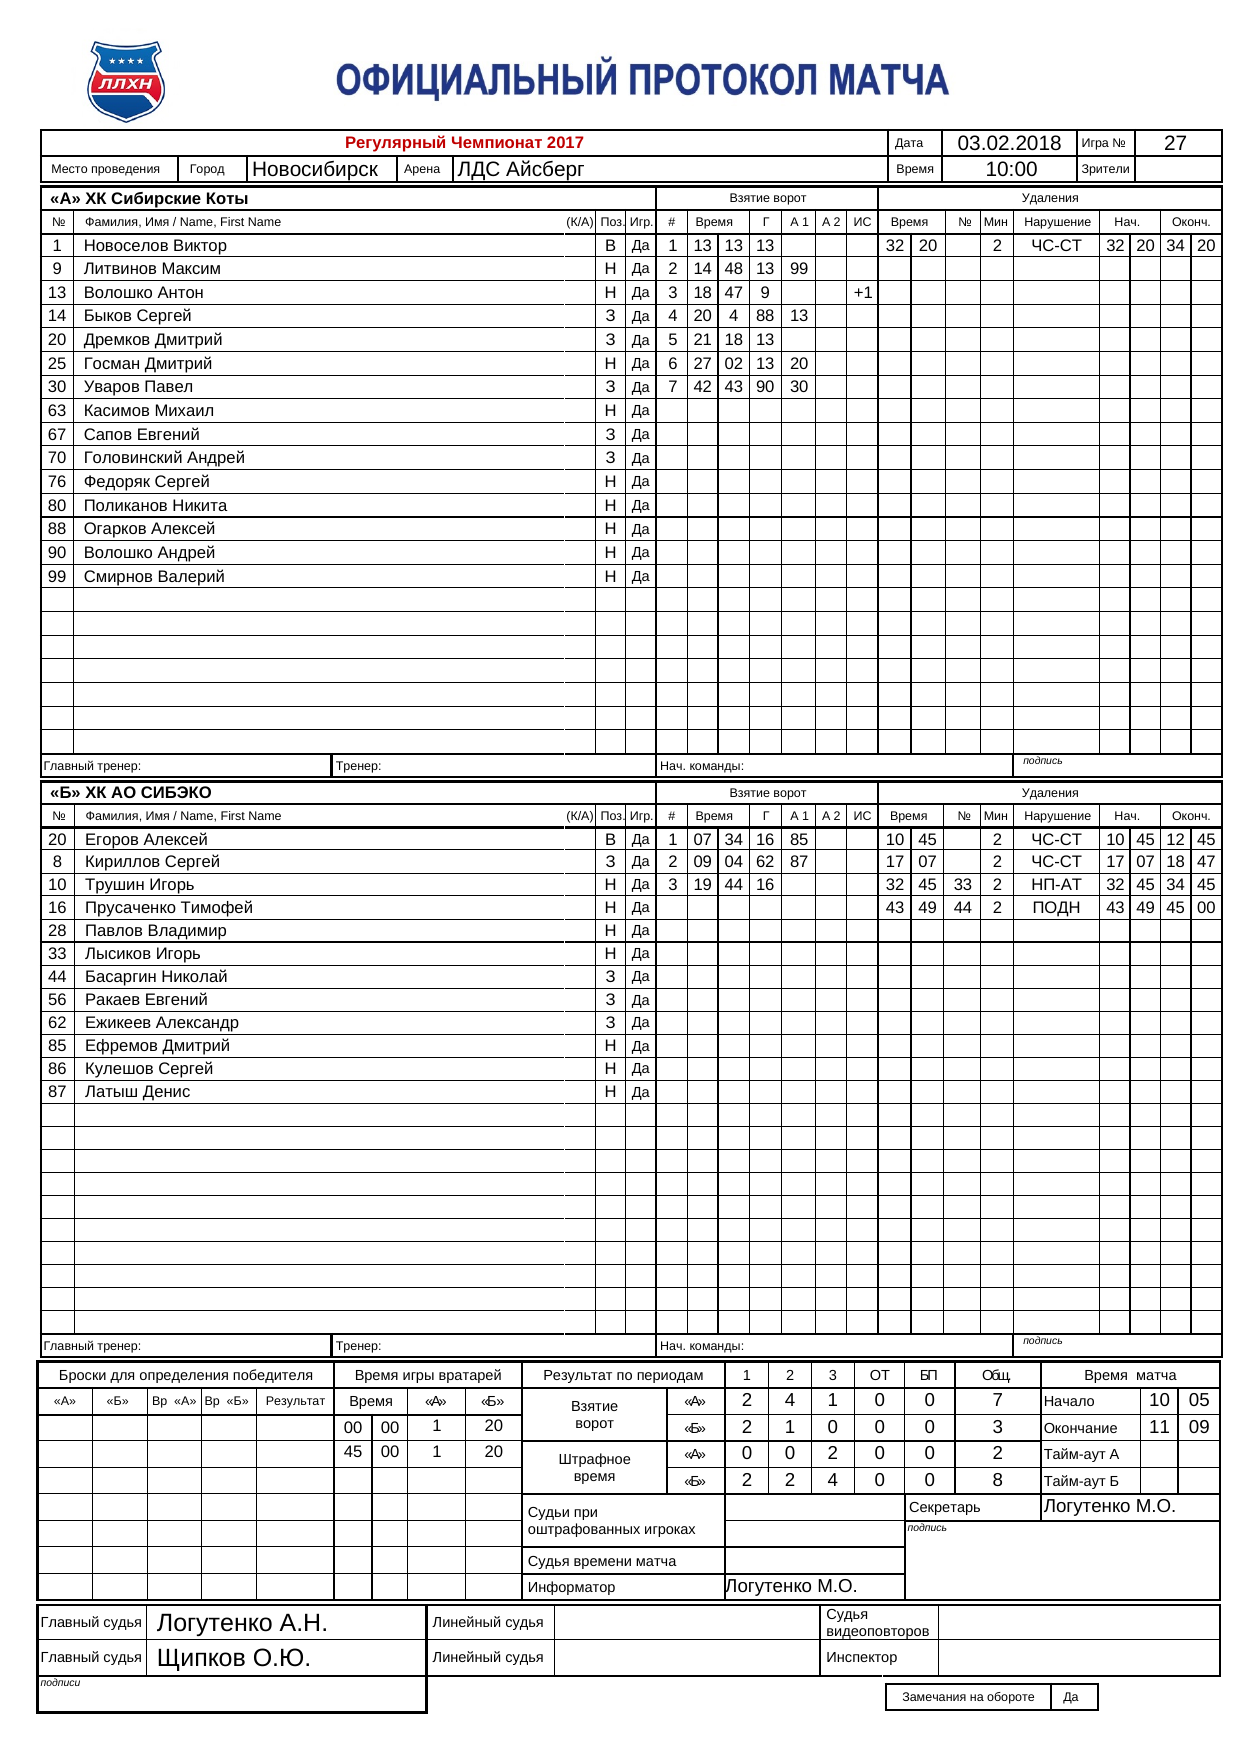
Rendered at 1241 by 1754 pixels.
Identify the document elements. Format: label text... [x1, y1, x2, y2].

table_cell Тренер: [333, 1335, 655, 1356]
table_cell [75, 1196, 564, 1218]
table_cell [847, 1035, 877, 1057]
table_cell [42, 1127, 74, 1149]
table_cell В [596, 829, 625, 849]
table_cell «Б» [668, 1415, 724, 1440]
table_cell [1192, 352, 1221, 374]
table_cell [688, 636, 717, 658]
table_cell [726, 1548, 904, 1573]
table_cell [944, 989, 980, 1011]
table_cell З [596, 446, 625, 469]
table_cell [1131, 1173, 1160, 1195]
table_cell [688, 730, 717, 753]
table_cell [1192, 683, 1221, 706]
table_cell НП-АТ [1014, 874, 1099, 895]
table_cell [657, 636, 687, 658]
table_cell 19 [688, 874, 717, 895]
table_cell [944, 1311, 980, 1333]
table_cell [1161, 1265, 1190, 1287]
table_cell Да [626, 966, 655, 987]
table_cell Г [750, 805, 781, 826]
table_cell [782, 588, 815, 611]
table_cell [981, 518, 1013, 540]
table_cell [883, 1677, 1220, 1681]
table_cell [782, 1288, 815, 1310]
table_cell [782, 1127, 815, 1149]
table_cell [1100, 1311, 1129, 1333]
table_cell [42, 730, 73, 753]
table_cell [1014, 612, 1099, 634]
table_cell [257, 1521, 333, 1546]
table_cell [1161, 1196, 1190, 1218]
table_cell [782, 1173, 815, 1195]
table_cell [596, 730, 625, 753]
table_cell 0 [855, 1468, 904, 1493]
table_cell [1014, 423, 1099, 445]
table_cell [1100, 281, 1129, 303]
table_cell 99 [782, 257, 815, 280]
table_cell [74, 683, 564, 706]
table_cell [912, 494, 945, 516]
table_header 27 [1136, 131, 1221, 155]
table_cell [75, 1265, 564, 1287]
table_cell [847, 966, 877, 987]
table_cell [782, 966, 815, 987]
table_cell [626, 1127, 655, 1149]
table_cell [626, 1219, 655, 1241]
table_cell [1131, 920, 1160, 941]
table_cell Литвинов Максим [74, 257, 564, 280]
table_cell 13 [750, 352, 781, 374]
table_cell [688, 612, 717, 634]
table_cell [1099, 1682, 1220, 1711]
table_cell [816, 1150, 846, 1172]
table_cell [565, 588, 595, 611]
table_cell [782, 989, 815, 1011]
table_cell Н [596, 494, 625, 516]
table_cell [912, 376, 945, 398]
table_cell Н [596, 896, 625, 918]
table_cell [688, 1173, 717, 1195]
table_cell [1014, 376, 1099, 398]
table_cell [1161, 565, 1190, 587]
table_cell [912, 1058, 943, 1079]
table_cell [719, 920, 749, 941]
table_cell 6 [657, 352, 687, 374]
table_cell [42, 1311, 74, 1333]
table_cell Зрители [1078, 157, 1134, 181]
table_cell [981, 920, 1013, 941]
table_cell [879, 920, 910, 941]
table_cell [688, 1058, 717, 1079]
table_cell [944, 1219, 980, 1241]
table_cell 3 [657, 281, 687, 303]
table_cell [1100, 518, 1129, 540]
table_cell [1161, 683, 1190, 706]
table_cell [257, 1574, 333, 1599]
table_cell Время [688, 805, 749, 826]
table_cell [657, 541, 687, 564]
table_cell [1100, 1196, 1129, 1218]
table_cell [847, 1104, 877, 1126]
table_cell ЧС-СТ [1014, 235, 1099, 256]
table_cell [1131, 966, 1160, 987]
table_cell 20 [782, 352, 815, 374]
table_cell [879, 1196, 910, 1218]
table_cell З [596, 328, 625, 351]
table_cell [719, 494, 749, 516]
table_cell [688, 518, 717, 540]
table_cell [657, 518, 687, 540]
table_cell [1014, 281, 1099, 303]
table_cell [657, 1150, 687, 1172]
table_cell 00 [373, 1441, 407, 1467]
table_cell [750, 541, 781, 564]
table_cell [657, 446, 687, 469]
table_cell [39, 1521, 92, 1546]
table_cell [1100, 1104, 1129, 1126]
table_cell [555, 1606, 819, 1639]
table_cell [981, 636, 1013, 658]
table_cell [847, 636, 877, 658]
table_cell [1014, 920, 1099, 941]
table_cell [75, 1150, 564, 1172]
table_cell [1100, 565, 1129, 587]
table_cell Да [626, 446, 655, 469]
table_cell [257, 1441, 333, 1467]
table_cell [1161, 730, 1190, 753]
table_cell [782, 896, 815, 918]
table_cell [847, 683, 877, 706]
table_cell Место проведения [42, 157, 177, 181]
table_cell [93, 1468, 147, 1493]
table_cell [626, 1288, 655, 1310]
table_cell [688, 1219, 717, 1241]
table_cell Волошко Антон [74, 281, 564, 303]
table_cell [657, 1242, 687, 1264]
table_cell [626, 707, 655, 729]
table_cell [688, 1265, 717, 1287]
table_cell Быков Сергей [74, 305, 564, 327]
table_cell [148, 1574, 201, 1599]
table_cell [981, 541, 1013, 564]
table_cell 17 [879, 850, 910, 872]
table_cell [750, 1012, 781, 1033]
table_cell [879, 1081, 910, 1103]
table_cell [939, 1606, 1219, 1639]
table_cell [946, 257, 980, 280]
table_cell [75, 1173, 564, 1195]
table_cell (К/А) [565, 211, 595, 233]
table_cell [1131, 683, 1160, 706]
table_cell [750, 1311, 781, 1333]
table_cell [782, 1150, 815, 1172]
table_cell [75, 1219, 564, 1241]
table_cell Да [626, 1035, 655, 1057]
table_cell [42, 588, 73, 611]
table_cell [1131, 470, 1160, 493]
table_cell [202, 1416, 256, 1440]
table_cell Да [626, 874, 655, 895]
table_cell [1014, 730, 1099, 753]
table_cell [719, 683, 749, 706]
table_cell [946, 659, 980, 682]
table_cell [981, 1173, 1013, 1195]
table_cell 56 [42, 989, 74, 1011]
table_cell [1014, 305, 1099, 327]
table_cell [946, 707, 980, 729]
table_cell [847, 1150, 877, 1172]
table_cell [1131, 1242, 1160, 1264]
table_cell 45 [335, 1441, 371, 1467]
table_cell Да [626, 470, 655, 493]
table_cell [816, 446, 846, 469]
table_cell [1192, 518, 1221, 540]
table_cell [847, 565, 877, 587]
table_cell [782, 1311, 815, 1333]
table_cell [847, 1288, 877, 1310]
table_cell Оконч. [1161, 805, 1221, 826]
table_cell [1100, 989, 1129, 1011]
table_cell 90 [750, 376, 781, 398]
table_cell 48 [719, 257, 749, 280]
table_cell 44 [944, 896, 980, 918]
table_cell [148, 1416, 201, 1440]
table_cell [565, 850, 595, 872]
table_header Удаления [879, 783, 1221, 803]
table_cell 45 [912, 829, 943, 849]
table_cell 2 [981, 896, 1013, 918]
table_cell [74, 659, 564, 682]
table_cell [1161, 966, 1190, 987]
table_cell Оконч. [1161, 211, 1221, 233]
table_cell 45 [1192, 874, 1221, 895]
table_cell № [42, 211, 73, 233]
table_cell [373, 1521, 407, 1546]
table_cell 9 [42, 257, 73, 280]
table_cell [148, 1468, 201, 1493]
table_cell [719, 943, 749, 964]
table_cell 16 [42, 896, 74, 918]
table_cell [42, 1219, 74, 1241]
table_cell 32 [879, 874, 910, 895]
table_cell [1161, 470, 1190, 493]
table_cell [1161, 1311, 1190, 1333]
table_cell [912, 470, 945, 493]
table_cell 20 [466, 1441, 521, 1467]
table_cell [879, 1265, 910, 1287]
table_cell [847, 257, 877, 280]
table_cell [726, 1495, 904, 1520]
table_cell [981, 1265, 1013, 1287]
table_cell Да [626, 518, 655, 540]
table_cell 0 [855, 1415, 904, 1440]
table_cell [816, 305, 846, 327]
table_cell [981, 399, 1013, 422]
table_cell [879, 707, 910, 729]
table_cell 2 [726, 1415, 768, 1440]
table_cell [912, 518, 945, 540]
table_cell [335, 1468, 371, 1493]
table_cell 4 [769, 1389, 811, 1413]
table_cell [408, 1574, 465, 1599]
table_cell [466, 1468, 521, 1493]
table_cell Павлов Владимир [75, 920, 564, 941]
table_cell [657, 1081, 687, 1103]
table_cell 07 [1131, 850, 1160, 872]
table_cell 04 [719, 850, 749, 872]
table_cell [750, 612, 781, 634]
table_cell [912, 659, 945, 682]
table_cell «Б» [668, 1468, 724, 1493]
table_cell [944, 1196, 980, 1218]
table_cell ИС [847, 805, 877, 826]
table_cell 13 [750, 328, 781, 351]
table_cell [1131, 659, 1160, 682]
table_cell [782, 1058, 815, 1079]
table_cell Тайм-аут Б [1042, 1468, 1140, 1493]
table_cell Да [626, 1058, 655, 1079]
table_cell Кулешов Сергей [75, 1058, 564, 1079]
table_cell [565, 1288, 595, 1310]
table_cell [1131, 707, 1160, 729]
table_cell [1100, 966, 1129, 987]
table_cell [981, 989, 1013, 1011]
table_cell [408, 1547, 465, 1573]
table_cell [596, 636, 625, 658]
table_cell [565, 494, 595, 516]
table_cell [981, 1311, 1013, 1333]
table_cell [1131, 1311, 1160, 1333]
table_cell [879, 470, 910, 493]
table_cell [688, 966, 717, 987]
table_cell [847, 874, 877, 895]
table_cell [1131, 541, 1160, 564]
table_cell Щипков О.Ю. [147, 1640, 425, 1675]
table_cell [565, 423, 595, 445]
table_cell [750, 565, 781, 587]
table_cell [719, 612, 749, 634]
table_cell [981, 281, 1013, 303]
table_cell 14 [42, 305, 73, 327]
table_cell З [596, 423, 625, 445]
table_cell [719, 636, 749, 658]
table_cell [847, 1012, 877, 1033]
table_cell 33 [42, 943, 74, 964]
table_cell 49 [912, 896, 943, 918]
table_cell 0 [812, 1415, 854, 1440]
table_cell [847, 612, 877, 634]
table_cell [847, 1081, 877, 1103]
table_cell [42, 1242, 74, 1264]
table_cell [1014, 494, 1099, 516]
table_cell [847, 541, 877, 564]
table_cell Ежикеев Александр [75, 1012, 564, 1033]
table_cell [565, 730, 595, 753]
table_cell Город [179, 157, 246, 181]
table_cell [1014, 659, 1099, 682]
table_cell [1161, 281, 1190, 303]
table_cell [408, 1521, 465, 1546]
table_cell [981, 1219, 1013, 1241]
table_cell 49 [1131, 896, 1160, 918]
table_cell [816, 683, 846, 706]
table_cell [408, 1494, 465, 1520]
table_cell 43 [719, 376, 749, 398]
table_cell [719, 1081, 749, 1103]
table_cell [1161, 1150, 1190, 1172]
table_cell [596, 612, 625, 634]
table_cell [879, 659, 910, 682]
table_cell [719, 730, 749, 753]
table_cell З [596, 989, 625, 1011]
table_cell 0 [855, 1442, 904, 1467]
table_cell 0 [905, 1415, 954, 1440]
table_cell [879, 541, 910, 564]
table_cell [1131, 446, 1160, 469]
table_cell 2 [657, 850, 687, 872]
table_cell [816, 352, 846, 374]
table_cell [750, 1173, 781, 1195]
table_cell [1161, 376, 1190, 398]
table_cell [1192, 1265, 1221, 1287]
table_cell [816, 565, 846, 587]
table_cell [847, 1219, 877, 1241]
table_cell Да [626, 896, 655, 918]
table_cell [816, 1219, 846, 1241]
table_cell № [944, 805, 980, 826]
table_cell 27 [688, 352, 717, 374]
table_cell 07 [688, 829, 717, 849]
table_cell [816, 966, 846, 987]
table_cell [1014, 1288, 1099, 1310]
table_cell [42, 636, 73, 658]
table_cell Госман Дмитрий [74, 352, 564, 374]
table_cell [688, 1242, 717, 1264]
table_cell [626, 1311, 655, 1333]
table_cell ЧС-СТ [1014, 829, 1099, 849]
table_cell Ракаев Евгений [75, 989, 564, 1011]
table_header Игра № [1078, 131, 1134, 155]
table_cell 2 [812, 1442, 854, 1467]
table_cell [148, 1521, 201, 1546]
table_cell Да [626, 352, 655, 374]
table_cell [750, 943, 781, 964]
table_cell [1131, 1081, 1160, 1103]
table_cell [1161, 494, 1190, 516]
table_cell [657, 565, 687, 587]
table_cell [981, 328, 1013, 351]
table_cell [1014, 1127, 1099, 1149]
table_cell [657, 920, 687, 941]
table_cell [75, 1242, 564, 1264]
table_cell [596, 588, 625, 611]
table_cell [912, 1150, 943, 1172]
table_cell [1131, 1104, 1160, 1126]
table_cell Трушин Игорь [75, 874, 564, 895]
table_cell [1192, 989, 1221, 1011]
table_cell [1014, 966, 1099, 987]
table_cell [1131, 281, 1160, 303]
table_cell [816, 1035, 846, 1057]
table_cell Логутенко М.О. [726, 1575, 904, 1599]
table_cell [148, 1547, 201, 1573]
table_cell [816, 1081, 846, 1103]
table_cell [688, 920, 717, 941]
table_cell [981, 376, 1013, 398]
table_cell [565, 989, 595, 1011]
table_cell [565, 257, 595, 280]
table_cell [74, 707, 564, 729]
table_cell [565, 328, 595, 351]
table_cell 8 [42, 850, 74, 872]
table_cell Ефремов Дмитрий [75, 1035, 564, 1057]
table_cell [1161, 1081, 1190, 1103]
table_cell 62 [750, 850, 781, 872]
table_cell [596, 1219, 625, 1241]
table_cell 2 [981, 829, 1013, 849]
table_cell [750, 989, 781, 1011]
table_cell [466, 1521, 521, 1546]
table_cell [981, 1035, 1013, 1057]
table_cell [981, 257, 1013, 280]
table_cell Судьи при оштрафованных игроках [523, 1495, 724, 1546]
table_cell [946, 518, 980, 540]
table_cell [912, 1104, 943, 1126]
table_cell [816, 989, 846, 1011]
table_cell [1192, 446, 1221, 469]
table_cell [1100, 730, 1129, 753]
table_cell [782, 470, 815, 493]
table_cell 2 [981, 235, 1013, 256]
table_cell подписи [39, 1677, 425, 1711]
table_cell [782, 446, 815, 469]
table_cell [1014, 1058, 1099, 1079]
table_cell [1141, 1441, 1177, 1467]
table_cell [879, 446, 910, 469]
table_cell Да [626, 281, 655, 303]
table_cell [719, 399, 749, 422]
table_cell Новоселов Виктор [74, 235, 564, 256]
table_cell [1192, 494, 1221, 516]
table_cell [944, 1012, 980, 1033]
table_cell [39, 1547, 92, 1573]
table_cell [750, 518, 781, 540]
table_cell [946, 588, 980, 611]
table_cell [847, 1058, 877, 1079]
table_cell [1131, 1265, 1160, 1287]
table_cell [879, 352, 910, 374]
table_cell [912, 565, 945, 587]
table_cell 34 [719, 829, 749, 849]
table_cell [946, 446, 980, 469]
table_cell 9 [750, 281, 781, 303]
table_cell [847, 494, 877, 516]
table_cell [657, 1058, 687, 1079]
table_cell Информатор [523, 1575, 724, 1599]
table_cell 85 [782, 829, 815, 849]
table_cell [688, 659, 717, 682]
table_cell [782, 541, 815, 564]
table_cell 2 [769, 1468, 811, 1493]
table_cell [939, 1640, 1219, 1675]
table_cell [1161, 1219, 1190, 1241]
table_cell [847, 1265, 877, 1287]
table_cell [1100, 588, 1129, 611]
table_cell [816, 874, 846, 895]
table_cell [596, 1150, 625, 1172]
table_cell Нач. [1100, 211, 1160, 233]
table_cell 42 [688, 376, 717, 398]
table_cell [596, 683, 625, 706]
table_cell [1100, 352, 1129, 374]
table_cell [1131, 1288, 1160, 1310]
table_cell ЧС-СТ [1014, 850, 1099, 872]
table_cell [816, 1104, 846, 1126]
table_header Броски для определения победителя [39, 1363, 333, 1387]
table_cell 10 [42, 874, 74, 895]
table_cell Игр. [626, 211, 655, 233]
table_cell [657, 1173, 687, 1195]
table_cell [596, 1127, 625, 1149]
table_cell [782, 281, 815, 303]
table_cell [981, 470, 1013, 493]
table_cell [626, 683, 655, 706]
table_cell [565, 541, 595, 564]
table_cell Да [626, 1012, 655, 1033]
table_cell [688, 1035, 717, 1057]
table_cell [93, 1574, 147, 1599]
table_cell 45 [912, 874, 943, 895]
table_cell Да [626, 328, 655, 351]
table_cell [946, 565, 980, 587]
table_cell 09 [688, 850, 717, 872]
table_cell [912, 1288, 943, 1310]
table_cell [596, 707, 625, 729]
table_cell [879, 730, 910, 753]
table_header Общ. [956, 1363, 1040, 1387]
table_cell [1192, 943, 1221, 964]
table_cell [879, 1012, 910, 1033]
table_cell Да [626, 399, 655, 422]
table_cell [688, 1127, 717, 1149]
table_cell [1161, 328, 1190, 351]
table_cell [565, 1012, 595, 1033]
table_cell [912, 541, 945, 564]
table_cell 80 [42, 494, 73, 516]
table_cell 05 [1179, 1389, 1219, 1413]
table_cell Поз. [596, 211, 625, 233]
table_cell [879, 1219, 910, 1241]
table_cell [944, 1035, 980, 1057]
table_cell Нарушение [1014, 805, 1099, 826]
table_cell [816, 1288, 846, 1310]
table_cell [565, 518, 595, 540]
table_cell [39, 1468, 92, 1493]
table_cell [1131, 352, 1160, 374]
table_cell [782, 494, 815, 516]
table_cell [1161, 423, 1190, 445]
table_cell [879, 399, 910, 422]
table_cell [1192, 1104, 1221, 1126]
table_cell [912, 281, 945, 303]
table_cell «А» [408, 1389, 465, 1413]
table_cell [688, 565, 717, 587]
table_cell [42, 683, 73, 706]
table_cell З [596, 376, 625, 398]
table_cell [981, 683, 1013, 706]
table_cell [782, 730, 815, 753]
table_cell [1100, 943, 1129, 964]
table_cell [816, 257, 846, 280]
table_cell [912, 966, 943, 987]
table_cell [816, 636, 846, 658]
table_cell [750, 1288, 781, 1310]
table_cell [847, 989, 877, 1011]
table_cell [1161, 305, 1190, 327]
table_cell [1161, 920, 1190, 941]
table_cell [565, 829, 595, 849]
table_cell [688, 1081, 717, 1103]
table_cell [782, 565, 815, 587]
table_cell Да [626, 565, 655, 587]
table_cell 5 [657, 328, 687, 351]
table_cell [1131, 423, 1160, 445]
table_cell [688, 446, 717, 469]
table_cell [1014, 1311, 1099, 1333]
table_cell [202, 1547, 256, 1573]
table_cell [719, 707, 749, 729]
table_cell [750, 1104, 781, 1126]
table_cell 0 [726, 1442, 768, 1467]
table_cell [373, 1574, 407, 1599]
table_cell [912, 730, 945, 753]
table_cell [1161, 1012, 1190, 1033]
table_cell [1131, 1012, 1160, 1033]
table_cell [1100, 541, 1129, 564]
table_cell 14 [688, 257, 717, 280]
table_cell [688, 399, 717, 422]
table_cell [944, 1127, 980, 1149]
table_cell 21 [688, 328, 717, 351]
table_cell [42, 1104, 74, 1126]
table_cell [1192, 470, 1221, 493]
table_cell [981, 588, 1013, 611]
table_cell 45 [1161, 896, 1190, 918]
table_cell 1 [408, 1416, 465, 1440]
table_cell Волошко Андрей [74, 541, 564, 564]
table_cell [373, 1547, 407, 1573]
table_cell Арена [398, 157, 452, 181]
table_cell [782, 874, 815, 895]
table_cell [912, 588, 945, 611]
table_cell Главный судья [39, 1640, 146, 1675]
table_cell 20 [466, 1416, 521, 1440]
table_cell [847, 470, 877, 493]
table_cell [879, 1173, 910, 1195]
table_cell [879, 943, 910, 964]
table_cell [847, 588, 877, 611]
table_cell [782, 1196, 815, 1218]
table_cell 44 [42, 966, 74, 987]
table_cell [879, 376, 910, 398]
table_cell [719, 588, 749, 611]
table_cell [1131, 1150, 1160, 1172]
picture [5, 28, 1179, 129]
table_cell [1014, 1173, 1099, 1195]
table_cell 2 [657, 257, 687, 280]
table_cell Да [626, 423, 655, 445]
table_cell Логутенко А.Н. [147, 1606, 425, 1639]
table_cell 13 [750, 257, 781, 280]
table_cell [847, 423, 877, 445]
table_cell [912, 1265, 943, 1287]
table_cell 10 [879, 829, 910, 849]
table_cell [1100, 920, 1129, 941]
table_cell [782, 328, 815, 351]
table_cell [565, 1219, 595, 1241]
table_cell [912, 1219, 943, 1241]
table_cell [565, 966, 595, 987]
table_cell [847, 518, 877, 540]
table_cell 25 [42, 352, 73, 374]
table_cell А 1 [782, 805, 815, 826]
table_cell [626, 659, 655, 682]
table_cell [565, 943, 595, 964]
table_cell [335, 1547, 371, 1573]
table_cell [1192, 328, 1221, 351]
table_cell [912, 1196, 943, 1218]
table_cell [1131, 305, 1160, 327]
table_cell [1192, 1219, 1221, 1241]
table_cell [879, 328, 910, 351]
table_cell [1014, 943, 1099, 964]
table_cell [1100, 1173, 1129, 1195]
table_cell Прусаченко Тимофей [75, 896, 564, 918]
table_cell [816, 518, 846, 540]
table_cell Нач. [1100, 805, 1160, 826]
table_cell [1100, 683, 1129, 706]
table_cell [626, 1265, 655, 1287]
table_cell [816, 1058, 846, 1079]
table_cell Да [626, 1081, 655, 1103]
table_cell [1100, 1265, 1129, 1287]
table_cell Судья времени матча [523, 1548, 724, 1573]
table_cell 86 [42, 1058, 74, 1079]
table_cell [981, 1058, 1013, 1079]
table_cell Линейный судья [428, 1640, 554, 1675]
table_cell [1192, 1058, 1221, 1079]
table_cell [912, 636, 945, 658]
table_cell В [596, 235, 625, 256]
table_cell 0 [905, 1389, 954, 1413]
table_cell [944, 1058, 980, 1079]
table_cell [1192, 1311, 1221, 1333]
table_cell Тренер: [333, 755, 655, 776]
table_cell [466, 1547, 521, 1573]
table_cell [847, 1196, 877, 1218]
table_cell Нач. команды: [657, 1335, 1012, 1356]
table_cell Н [596, 257, 625, 280]
table_cell [1131, 1219, 1160, 1241]
table_cell [202, 1494, 256, 1520]
table_cell [1014, 1242, 1099, 1264]
table_cell Лысиков Игорь [75, 943, 564, 964]
table_cell [719, 541, 749, 564]
table_cell [42, 1265, 74, 1287]
table_cell [847, 920, 877, 941]
table_cell [946, 423, 980, 445]
table_header Время игры вратарей [335, 1363, 521, 1387]
table_cell [1192, 1127, 1221, 1149]
table_cell [1131, 1058, 1160, 1079]
table_cell [1161, 636, 1190, 658]
table_cell [981, 494, 1013, 516]
table_cell [657, 1127, 687, 1149]
table_cell 33 [944, 874, 980, 895]
table_cell +1 [847, 281, 877, 303]
table_cell [719, 1196, 749, 1218]
table_cell Мин [981, 211, 1013, 233]
table_cell [657, 1196, 687, 1218]
table_cell [1131, 328, 1160, 351]
table_cell [816, 1242, 846, 1264]
table_cell [912, 257, 945, 280]
table_cell [74, 730, 564, 753]
table_cell [688, 943, 717, 964]
table_cell [750, 1127, 781, 1149]
table_cell [657, 1035, 687, 1057]
table_cell [1161, 352, 1190, 374]
table_cell [981, 1012, 1013, 1033]
table_cell Н [596, 874, 625, 895]
table_cell [1014, 683, 1099, 706]
table_cell Да [626, 494, 655, 516]
table_cell Логутенко М.О. [1042, 1495, 1219, 1520]
table_cell 1 [812, 1389, 854, 1413]
table_cell [879, 257, 910, 280]
table_cell 20 [912, 235, 945, 256]
table_cell 32 [1100, 874, 1129, 895]
table_cell [1100, 1081, 1129, 1103]
table_cell [1100, 376, 1129, 398]
table_cell 87 [42, 1081, 74, 1103]
table_cell [1192, 376, 1221, 398]
table_cell [657, 1311, 687, 1333]
table_cell [565, 446, 595, 469]
table_cell 12 [1161, 829, 1190, 849]
table_cell [879, 518, 910, 540]
table_cell З [596, 305, 625, 327]
table_cell [1161, 943, 1190, 964]
table_cell [657, 1219, 687, 1241]
table_cell Федоряк Сергей [74, 470, 564, 493]
table_cell [688, 683, 717, 706]
table_cell [879, 1288, 910, 1310]
table_cell 1 [42, 235, 73, 256]
table_cell [565, 1242, 595, 1264]
table_cell [719, 565, 749, 587]
table_cell [981, 612, 1013, 634]
table_cell [944, 1173, 980, 1195]
table_cell [688, 707, 717, 729]
table_cell [946, 470, 980, 493]
table_cell [565, 235, 595, 256]
table_cell А 2 [816, 805, 846, 826]
table_cell [1014, 399, 1099, 422]
table_cell [944, 943, 980, 964]
table_cell [1192, 1150, 1221, 1172]
table_cell 3 [956, 1415, 1040, 1440]
table_cell Сапов Евгений [74, 423, 564, 445]
table_header Взятие ворот [657, 188, 877, 209]
table_cell [657, 730, 687, 753]
table_cell [847, 328, 877, 351]
table_cell [257, 1416, 333, 1440]
table_cell [782, 1104, 815, 1126]
table_cell [93, 1416, 147, 1440]
table_cell [912, 1035, 943, 1057]
table_cell [750, 683, 781, 706]
table_cell 43 [1100, 896, 1129, 918]
table_cell [1192, 1242, 1221, 1264]
table_cell [879, 1104, 910, 1126]
table_cell [816, 281, 846, 303]
table_cell [202, 1468, 256, 1493]
table_cell [944, 966, 980, 987]
table_cell [782, 683, 815, 706]
table_cell [1131, 612, 1160, 634]
table_cell [946, 305, 980, 327]
table_cell [750, 470, 781, 493]
table_cell [782, 920, 815, 941]
table_cell Н [596, 281, 625, 303]
table_cell [750, 1081, 781, 1103]
table_cell [565, 1265, 595, 1287]
table_cell [782, 1035, 815, 1057]
table_header «А» ХК Сибирские Коты [42, 188, 655, 209]
table_cell [1192, 565, 1221, 587]
table_cell Басаргин Николай [75, 966, 564, 987]
table_header Регулярный Чемпионат 2017 [42, 131, 887, 155]
table_cell 4 [812, 1468, 854, 1493]
table_cell [1100, 659, 1129, 682]
table_cell [946, 352, 980, 374]
table_cell [1100, 1242, 1129, 1264]
table_cell [946, 683, 980, 706]
table_cell [879, 612, 910, 634]
table_cell Мин [981, 805, 1013, 826]
table_header Дата [889, 131, 941, 155]
table_cell [1161, 446, 1190, 469]
table_cell [1100, 1219, 1129, 1241]
table_cell 88 [750, 305, 781, 327]
table_cell 30 [42, 376, 73, 398]
table_cell [565, 1127, 595, 1149]
table_cell [816, 588, 846, 611]
table_cell [1014, 541, 1099, 564]
table_cell [626, 588, 655, 611]
table_cell Фамилия, Имя / Name, First Name [74, 211, 565, 233]
table_cell [565, 1150, 595, 1172]
table_cell [626, 1242, 655, 1264]
table_cell «А» [39, 1389, 92, 1413]
table_cell 20 [1131, 235, 1160, 256]
table_cell Судья видеоповторов [821, 1606, 938, 1639]
table_cell Головинский Андрей [74, 446, 564, 469]
table_cell 1 [408, 1441, 465, 1467]
table_cell [719, 1265, 749, 1287]
table_cell Окончание [1042, 1415, 1140, 1440]
table_cell 0 [769, 1442, 811, 1467]
table_cell Время [335, 1389, 407, 1413]
table_cell Линейный судья [428, 1606, 554, 1639]
table_cell [944, 920, 980, 941]
table_cell Н [596, 1081, 625, 1103]
table_cell [912, 423, 945, 445]
table_cell [816, 707, 846, 729]
table_cell Вр «А» [148, 1389, 201, 1413]
table_header ОТ [855, 1363, 904, 1387]
table_cell 18 [688, 281, 717, 303]
table_cell [879, 1311, 910, 1333]
table_cell [782, 1242, 815, 1264]
table_cell Главный судья [39, 1606, 146, 1639]
table_cell [565, 376, 595, 398]
table_cell [1014, 1104, 1099, 1126]
table_cell [816, 850, 846, 872]
table_cell [816, 235, 846, 256]
table_cell Нач. команды: [657, 755, 1012, 776]
table_cell [719, 1012, 749, 1033]
table_header Да [1052, 1685, 1097, 1709]
table_cell Секретарь [906, 1495, 1040, 1520]
table_cell 90 [42, 541, 73, 564]
table_cell [596, 1196, 625, 1218]
table_cell Новосибирск [248, 157, 396, 181]
table_cell [657, 659, 687, 682]
table_cell 13 [719, 235, 749, 256]
table_cell 13 [688, 235, 717, 256]
table_cell [565, 352, 595, 374]
table_cell [1014, 636, 1099, 658]
table_cell 17 [1100, 850, 1129, 872]
table_cell 32 [1100, 235, 1129, 256]
table_header Замечания на обороте [887, 1685, 1050, 1709]
table_cell [657, 1288, 687, 1310]
table_cell [688, 1311, 717, 1333]
table_cell [657, 896, 687, 918]
table_cell 8 [956, 1468, 1040, 1493]
table_cell 4 [657, 305, 687, 327]
table_cell [750, 966, 781, 987]
table_cell 34 [1161, 874, 1190, 895]
table_cell [879, 1035, 910, 1057]
table_cell [981, 1196, 1013, 1218]
table_cell [657, 1104, 687, 1126]
table_cell [912, 612, 945, 634]
table_cell [1192, 1173, 1221, 1195]
table_cell 45 [1131, 829, 1160, 849]
table_cell (К/А) [565, 805, 595, 826]
table_cell [626, 730, 655, 753]
table_header Время матча [1042, 1363, 1219, 1387]
table_cell ИС [847, 211, 877, 233]
table_cell [1179, 1441, 1219, 1467]
table_cell [750, 1035, 781, 1057]
table_cell [74, 588, 564, 611]
table_cell [657, 494, 687, 516]
table_cell [816, 1311, 846, 1333]
table_cell [1100, 1288, 1129, 1310]
table_cell [626, 1104, 655, 1126]
table_cell [1161, 257, 1190, 280]
table_cell 02 [719, 352, 749, 374]
table_cell [847, 376, 877, 398]
table_cell [93, 1441, 147, 1467]
table_cell [816, 659, 846, 682]
table_cell [466, 1494, 521, 1520]
table_cell [879, 423, 910, 445]
table_cell [1161, 518, 1190, 540]
table_cell [1100, 1150, 1129, 1172]
table_cell [626, 612, 655, 634]
table_cell 13 [750, 235, 781, 256]
table_cell [750, 636, 781, 658]
table_cell [565, 707, 595, 729]
table_cell [847, 943, 877, 964]
table_cell [816, 1173, 846, 1195]
table_cell [750, 423, 781, 445]
table_cell [1131, 636, 1160, 658]
table_cell [1014, 470, 1099, 493]
table_cell [816, 1196, 846, 1218]
table_cell [688, 470, 717, 493]
table_cell [981, 352, 1013, 374]
table_cell Смирнов Валерий [74, 565, 564, 587]
table_cell 0 [855, 1389, 904, 1413]
table_cell [1131, 494, 1160, 516]
table_cell [946, 235, 980, 256]
table_cell [1100, 257, 1129, 280]
table_cell [1161, 989, 1190, 1011]
table_cell [946, 281, 980, 303]
table_cell Касимов Михаил [74, 399, 564, 422]
table_cell [944, 1104, 980, 1126]
table_cell [335, 1494, 371, 1520]
table_cell [565, 896, 595, 918]
table_cell 1 [657, 829, 687, 849]
table_cell [946, 328, 980, 351]
table_cell [879, 1058, 910, 1079]
table_cell [565, 659, 595, 682]
table_cell 88 [42, 518, 73, 540]
table_cell [750, 399, 781, 422]
table_cell [1192, 423, 1221, 445]
table_cell [981, 446, 1013, 469]
table_cell [719, 1173, 749, 1195]
table_cell А 2 [816, 211, 846, 233]
table_cell [42, 1150, 74, 1172]
table_cell [981, 1081, 1013, 1103]
table_cell [596, 1311, 625, 1333]
table_cell # [657, 805, 687, 826]
table_cell [42, 707, 73, 729]
table_cell [1131, 565, 1160, 587]
table_cell [1161, 612, 1190, 634]
table_cell [1192, 636, 1221, 658]
table_cell [1161, 1127, 1190, 1149]
table_cell [1161, 659, 1190, 682]
table_cell Поз. [596, 805, 625, 826]
table_cell [257, 1547, 333, 1573]
table_cell [1014, 1012, 1099, 1033]
table_cell 34 [1161, 235, 1190, 256]
table_cell [912, 707, 945, 729]
table_cell [719, 1311, 749, 1333]
table_cell [1192, 920, 1221, 941]
table_cell [657, 588, 687, 611]
table_cell [847, 235, 877, 256]
table_cell [1161, 1058, 1190, 1079]
table_cell [816, 1012, 846, 1033]
table_cell [750, 730, 781, 753]
table_cell [1014, 446, 1099, 469]
table_cell [626, 1196, 655, 1218]
table_cell [1131, 376, 1160, 398]
table_cell № [42, 805, 74, 826]
table_cell [1014, 1035, 1099, 1057]
table_cell Главный тренер: [42, 755, 330, 776]
table_cell Н [596, 943, 625, 964]
table_cell Г [750, 211, 781, 233]
table_cell [1014, 1150, 1099, 1172]
table_cell [782, 636, 815, 658]
table_cell 2 [956, 1442, 1040, 1467]
table_cell ПОДН [1014, 896, 1099, 918]
table_cell [944, 1081, 980, 1103]
table_cell [466, 1574, 521, 1599]
table_cell [688, 989, 717, 1011]
table_cell [946, 636, 980, 658]
table_cell 2 [981, 850, 1013, 872]
table_cell [1131, 730, 1160, 753]
table_cell [750, 659, 781, 682]
table_cell [565, 1081, 595, 1103]
table_header 2 [769, 1363, 811, 1387]
table_header 03.02.2018 [943, 131, 1076, 155]
table_cell [93, 1547, 147, 1573]
table_cell [879, 305, 910, 327]
table_cell [719, 1104, 749, 1126]
table_cell Н [596, 920, 625, 941]
table_cell [688, 588, 717, 611]
table_cell [688, 896, 717, 918]
table_cell [1192, 257, 1221, 280]
table_cell [1014, 352, 1099, 374]
table_cell «Б» [93, 1389, 147, 1413]
table_cell [719, 966, 749, 987]
table_cell [782, 235, 815, 256]
table_cell 13 [42, 281, 73, 303]
table_cell 0 [905, 1468, 954, 1493]
table_cell З [596, 1012, 625, 1033]
table_cell [847, 1127, 877, 1149]
table_cell [596, 1265, 625, 1287]
table_cell [879, 588, 910, 611]
table_header Удаления [879, 188, 1221, 209]
table_cell 3 [657, 874, 687, 895]
table_cell [688, 1150, 717, 1172]
table_cell ЛДС Айсберг [454, 157, 887, 181]
table_cell [944, 829, 980, 849]
table_cell [626, 1150, 655, 1172]
table_cell [1192, 1196, 1221, 1218]
table_cell [1100, 1012, 1129, 1033]
table_cell [148, 1441, 201, 1467]
table_cell [428, 1677, 882, 1711]
table_cell [847, 305, 877, 327]
table_cell [93, 1521, 147, 1546]
table_cell [565, 565, 595, 587]
table_cell 99 [42, 565, 73, 587]
table_cell [1161, 1288, 1190, 1310]
table_cell [657, 966, 687, 987]
table_cell [1100, 399, 1129, 422]
table_cell З [596, 850, 625, 872]
table_cell 85 [42, 1035, 74, 1057]
table_header 1 [726, 1363, 768, 1387]
table_cell Н [596, 541, 625, 564]
table_cell 2 [726, 1468, 768, 1493]
table_cell 7 [956, 1389, 1040, 1413]
table_cell [1161, 588, 1190, 611]
table_cell [202, 1574, 256, 1599]
table_cell [657, 612, 687, 634]
table_cell [596, 659, 625, 682]
table_cell [1131, 399, 1160, 422]
table_cell [1131, 1196, 1160, 1218]
table_cell [1100, 494, 1129, 516]
table_cell [912, 1127, 943, 1149]
table_cell 20 [1192, 235, 1221, 256]
table_cell 00 [373, 1416, 407, 1440]
table_cell [596, 1242, 625, 1264]
table_cell [750, 707, 781, 729]
table_cell [719, 518, 749, 540]
table_cell Фамилия, Имя / Name, First Name [75, 805, 565, 826]
table_cell Дремков Дмитрий [74, 328, 564, 351]
table_cell [148, 1494, 201, 1520]
table_cell [719, 1058, 749, 1079]
table_cell # [657, 211, 687, 233]
table_cell Вр «Б» [202, 1389, 256, 1413]
table_cell [257, 1494, 333, 1520]
table_cell Тайм-аут А [1042, 1441, 1140, 1467]
table_cell 00 [1192, 896, 1221, 918]
table_cell [816, 943, 846, 964]
table_cell [879, 494, 910, 516]
table_cell [847, 446, 877, 469]
table_cell [1014, 257, 1099, 280]
table_cell [750, 1219, 781, 1241]
table_cell [816, 399, 846, 422]
table_cell 10:00 [943, 157, 1076, 181]
table_cell [981, 730, 1013, 753]
table_cell [565, 470, 595, 493]
table_cell [912, 1173, 943, 1195]
table_cell [1100, 305, 1129, 327]
table_cell [719, 1150, 749, 1172]
table_cell [93, 1494, 147, 1520]
table_cell [1131, 588, 1160, 611]
table_cell [981, 423, 1013, 445]
table_cell [912, 352, 945, 374]
table_cell [816, 730, 846, 753]
table_cell 62 [42, 1012, 74, 1033]
table_cell [879, 281, 910, 303]
table_cell [847, 352, 877, 374]
table_cell [408, 1468, 465, 1493]
table_cell [912, 920, 943, 941]
table_cell [816, 376, 846, 398]
table_cell Да [626, 829, 655, 849]
table_cell [782, 659, 815, 682]
table_cell [1014, 989, 1099, 1011]
table_cell [1192, 730, 1221, 753]
table_cell [565, 612, 595, 634]
table_cell [981, 305, 1013, 327]
table_cell 7 [657, 376, 687, 398]
table_cell [1014, 1265, 1099, 1287]
table_cell [1192, 966, 1221, 987]
table_cell [75, 1104, 564, 1126]
table_cell Да [626, 235, 655, 256]
table_cell [657, 943, 687, 964]
table_cell Н [596, 399, 625, 422]
table_cell [565, 281, 595, 303]
table_cell Да [626, 943, 655, 964]
table_cell [1192, 1288, 1221, 1310]
table_cell [1192, 281, 1221, 303]
table_cell [1161, 707, 1190, 729]
table_cell Н [596, 518, 625, 540]
table_header «Б» ХК АО СИБЭКО [42, 783, 655, 803]
table_cell [750, 1242, 781, 1264]
table_cell [1100, 707, 1129, 729]
table_cell [750, 1150, 781, 1172]
table_cell [912, 328, 945, 351]
table_cell 32 [879, 235, 910, 256]
table_cell 00 [335, 1416, 371, 1440]
table_cell [1161, 1173, 1190, 1195]
table_cell [688, 1288, 717, 1310]
table_cell [782, 1081, 815, 1103]
table_cell 18 [1161, 850, 1190, 872]
table_cell Результат [257, 1389, 333, 1413]
table_cell [912, 683, 945, 706]
table_cell [981, 1242, 1013, 1264]
table_cell [750, 1196, 781, 1218]
table_cell [847, 896, 877, 918]
table_cell 67 [42, 423, 73, 445]
table_cell [719, 446, 749, 469]
table_cell [39, 1416, 92, 1440]
table_cell [847, 659, 877, 682]
table_cell [565, 1173, 595, 1195]
table_cell [565, 636, 595, 658]
table_cell [1192, 305, 1221, 327]
table_cell Н [596, 565, 625, 587]
table_cell [1014, 518, 1099, 540]
table_cell [657, 683, 687, 706]
table_cell [719, 1219, 749, 1241]
table_cell [688, 1196, 717, 1218]
table_cell [912, 1081, 943, 1103]
table_cell 1 [657, 235, 687, 256]
table_cell 2 [726, 1389, 768, 1413]
table_cell 07 [912, 850, 943, 872]
table_cell [596, 1104, 625, 1126]
table_cell [847, 1173, 877, 1195]
table_cell [782, 707, 815, 729]
table_cell [565, 683, 595, 706]
table_cell [816, 829, 846, 849]
table_cell 47 [719, 281, 749, 303]
table_cell [1131, 1035, 1160, 1057]
table_cell 45 [1131, 874, 1160, 895]
table_cell [879, 966, 910, 987]
table_cell 16 [750, 874, 781, 895]
table_cell [847, 707, 877, 729]
table_cell [565, 1311, 595, 1333]
table_cell [816, 423, 846, 445]
table_cell [750, 446, 781, 469]
table_cell [816, 896, 846, 918]
table_cell Н [596, 1058, 625, 1079]
table_cell [565, 399, 595, 422]
table_cell Время [879, 805, 943, 826]
table_cell [1100, 470, 1129, 493]
table_cell [944, 1242, 980, 1264]
table_cell [1161, 1104, 1190, 1126]
table_cell Н [596, 470, 625, 493]
table_cell «А» [668, 1442, 724, 1467]
table_cell 87 [782, 850, 815, 872]
table_cell 13 [782, 305, 815, 327]
table_cell 76 [42, 470, 73, 493]
table_cell 44 [719, 874, 749, 895]
table_cell [946, 399, 980, 422]
table_cell [42, 1288, 74, 1310]
table_cell [912, 1311, 943, 1333]
table_cell [1100, 1058, 1129, 1079]
table_cell [912, 943, 943, 964]
table_cell [42, 1173, 74, 1195]
table_cell [1136, 157, 1221, 181]
table_cell [39, 1441, 92, 1467]
table_cell [782, 518, 815, 540]
table_cell [1100, 636, 1129, 658]
table_cell 0 [905, 1442, 954, 1467]
table_cell [782, 1012, 815, 1033]
table_cell [1014, 588, 1099, 611]
table_cell [688, 1012, 717, 1033]
table_cell [75, 1288, 564, 1310]
table_cell [944, 1150, 980, 1172]
table_cell [1131, 257, 1160, 280]
table_cell [981, 1104, 1013, 1126]
table_cell [750, 896, 781, 918]
table_cell [879, 1242, 910, 1264]
table_cell [981, 707, 1013, 729]
table_cell [42, 612, 73, 634]
table_cell [1100, 328, 1129, 351]
table_cell [688, 494, 717, 516]
table_cell [42, 659, 73, 682]
table_cell [657, 707, 687, 729]
table_cell [596, 1288, 625, 1310]
table_cell [1161, 1242, 1190, 1264]
table_cell [555, 1640, 819, 1675]
table_cell 30 [782, 376, 815, 398]
table_cell [1100, 612, 1129, 634]
table_cell [1161, 399, 1190, 422]
table_cell [42, 1196, 74, 1218]
table_cell «Б » [466, 1389, 521, 1413]
table_cell [879, 683, 910, 706]
table_cell Да [626, 920, 655, 941]
table_cell [719, 896, 749, 918]
table_cell [202, 1521, 256, 1546]
table_cell [726, 1521, 904, 1546]
table_cell Да [626, 257, 655, 280]
table_cell [782, 1265, 815, 1287]
table_header БП [905, 1363, 954, 1387]
table_cell Поликанов Никита [74, 494, 564, 516]
table_cell [75, 1311, 564, 1333]
table_cell 45 [1192, 829, 1221, 849]
table_cell [1192, 1081, 1221, 1103]
table_cell [981, 1127, 1013, 1149]
table_cell подпись [906, 1522, 1219, 1599]
table_cell 09 [1179, 1415, 1219, 1440]
table_cell [257, 1468, 333, 1493]
table_cell [1131, 518, 1160, 540]
table_cell [847, 829, 877, 849]
table_cell [782, 943, 815, 964]
table_cell [74, 612, 564, 634]
table_cell Инспектор [821, 1640, 938, 1675]
table_cell 20 [42, 829, 74, 849]
table_cell [1014, 1196, 1099, 1218]
table_cell [719, 1127, 749, 1149]
table_cell [1192, 588, 1221, 611]
table_cell [1192, 399, 1221, 422]
table_cell [944, 850, 980, 872]
table_cell 1 [769, 1415, 811, 1440]
table_cell 16 [750, 829, 781, 849]
table_cell 43 [879, 896, 910, 918]
table_cell [373, 1468, 407, 1493]
table_cell «А» [668, 1389, 724, 1413]
table_cell [944, 1265, 980, 1287]
table_cell [373, 1494, 407, 1520]
table_cell [750, 920, 781, 941]
table_cell [1161, 541, 1190, 564]
table_cell [565, 874, 595, 895]
table_cell [912, 989, 943, 1011]
table_cell Штрафное время [523, 1442, 666, 1493]
table_cell [782, 423, 815, 445]
table_cell Да [626, 850, 655, 872]
table_cell Время [879, 211, 945, 233]
table_cell [719, 1242, 749, 1264]
table_cell Нарушение [1014, 211, 1099, 233]
table_cell [912, 1242, 943, 1264]
table_cell [879, 565, 910, 587]
table_cell [750, 1058, 781, 1079]
table_cell 10 [1100, 829, 1129, 849]
table_cell [981, 565, 1013, 587]
table_cell [912, 305, 945, 327]
table_cell Огарков Алексей [74, 518, 564, 540]
table_cell [782, 399, 815, 422]
table_cell [1192, 612, 1221, 634]
table_cell [39, 1574, 92, 1599]
table_cell Кириллов Сергей [75, 850, 564, 872]
table_cell [879, 1150, 910, 1172]
table_cell 10 [1141, 1389, 1177, 1413]
table_cell [981, 943, 1013, 964]
table_cell [816, 612, 846, 634]
table_cell [1131, 1127, 1160, 1149]
table_cell 2 [981, 874, 1013, 895]
table_cell [1161, 1035, 1190, 1057]
table_cell [202, 1441, 256, 1467]
table_cell [946, 376, 980, 398]
table_cell [816, 1265, 846, 1287]
table_cell 70 [42, 446, 73, 469]
table_cell [1100, 1035, 1129, 1057]
table_cell [1179, 1468, 1219, 1493]
table_cell [816, 328, 846, 351]
table_cell [75, 1127, 564, 1149]
table_cell [847, 1242, 877, 1264]
table_cell [626, 1173, 655, 1195]
table_cell Начало [1042, 1389, 1140, 1413]
table_cell Время [889, 157, 941, 181]
table_cell [657, 399, 687, 422]
table_cell [719, 989, 749, 1011]
table_cell [1192, 541, 1221, 564]
table_cell [981, 659, 1013, 682]
table_cell [847, 730, 877, 753]
table_cell Да [626, 989, 655, 1011]
table_cell [816, 470, 846, 493]
table_cell [719, 1288, 749, 1310]
table_cell [596, 1173, 625, 1195]
table_cell [688, 1104, 717, 1126]
table_cell Латыш Денис [75, 1081, 564, 1103]
table_cell [946, 541, 980, 564]
table_cell [39, 1494, 92, 1520]
table_cell [879, 1127, 910, 1149]
table_cell [657, 1265, 687, 1287]
table_cell [657, 470, 687, 493]
table_cell [688, 423, 717, 445]
table_cell Да [626, 376, 655, 398]
table_header 3 [812, 1363, 854, 1387]
table_cell [847, 1311, 877, 1333]
table_cell [750, 494, 781, 516]
table_cell подпись [1014, 1335, 1221, 1356]
table_header Результат по периодам [523, 1363, 724, 1387]
table_cell [74, 636, 564, 658]
table_cell [782, 612, 815, 634]
table_cell [1192, 707, 1221, 729]
table_cell [1131, 943, 1160, 964]
table_cell подпись [1014, 755, 1221, 776]
table_cell [879, 636, 910, 658]
table_cell [1014, 1219, 1099, 1241]
table_cell Игр. [626, 805, 655, 826]
table_cell 63 [42, 399, 73, 422]
table_cell [657, 423, 687, 445]
table_cell [1014, 565, 1099, 587]
table_cell 20 [42, 328, 73, 351]
table_cell [1131, 989, 1160, 1011]
table_cell [912, 1012, 943, 1033]
table_cell [1192, 1012, 1221, 1033]
table_cell [565, 1058, 595, 1079]
table_cell [912, 399, 945, 422]
table_cell 4 [719, 305, 749, 327]
table_cell Уваров Павел [74, 376, 564, 398]
table_cell Н [596, 352, 625, 374]
table_cell [565, 920, 595, 941]
table_cell [1100, 446, 1129, 469]
table_cell Главный тренер: [42, 1335, 330, 1356]
table_cell [944, 1288, 980, 1310]
table_cell [565, 1035, 595, 1057]
table_cell [626, 636, 655, 658]
table_cell № [946, 211, 980, 233]
table_cell [719, 659, 749, 682]
table_cell [816, 920, 846, 941]
table_cell [946, 494, 980, 516]
table_cell [565, 1196, 595, 1218]
table_cell З [596, 966, 625, 987]
table_header Взятие ворот [657, 783, 877, 803]
table_cell [816, 494, 846, 516]
table_cell [879, 989, 910, 1011]
table_cell 28 [42, 920, 74, 941]
table_cell [719, 1035, 749, 1057]
table_cell [1141, 1468, 1177, 1493]
table_cell [750, 588, 781, 611]
table_cell [565, 305, 595, 327]
table_cell Да [626, 541, 655, 564]
table_cell [335, 1521, 371, 1546]
table_cell [1014, 1081, 1099, 1103]
table_cell [946, 730, 980, 753]
table_cell [565, 1104, 595, 1126]
table_cell 20 [688, 305, 717, 327]
table_cell [688, 541, 717, 564]
table_cell Время [688, 211, 749, 233]
table_cell [719, 470, 749, 493]
table_cell [335, 1574, 371, 1599]
table_cell [816, 541, 846, 564]
table_cell Егоров Алексей [75, 829, 564, 849]
table_cell [719, 423, 749, 445]
table_cell Взятие ворот [523, 1389, 666, 1440]
table_cell [1014, 707, 1099, 729]
table_cell [1100, 423, 1129, 445]
table_cell Да [626, 305, 655, 327]
table_cell [782, 1219, 815, 1241]
table_cell [1014, 328, 1099, 351]
table_cell Н [596, 1035, 625, 1057]
table_cell 11 [1141, 1415, 1177, 1440]
table_cell [750, 1265, 781, 1287]
table_cell [1100, 1127, 1129, 1149]
table_cell 18 [719, 328, 749, 351]
table_cell [1192, 1035, 1221, 1057]
table_cell [847, 850, 877, 872]
table_cell [657, 989, 687, 1011]
table_cell 47 [1192, 850, 1221, 872]
table_cell [981, 1150, 1013, 1172]
table_cell [1192, 659, 1221, 682]
table_cell [981, 966, 1013, 987]
table_cell [847, 399, 877, 422]
table_cell [816, 1127, 846, 1149]
table_cell [912, 446, 945, 469]
table_cell [657, 1012, 687, 1033]
table_cell [946, 612, 980, 634]
table_cell [981, 1288, 1013, 1310]
table_cell А 1 [782, 211, 815, 233]
